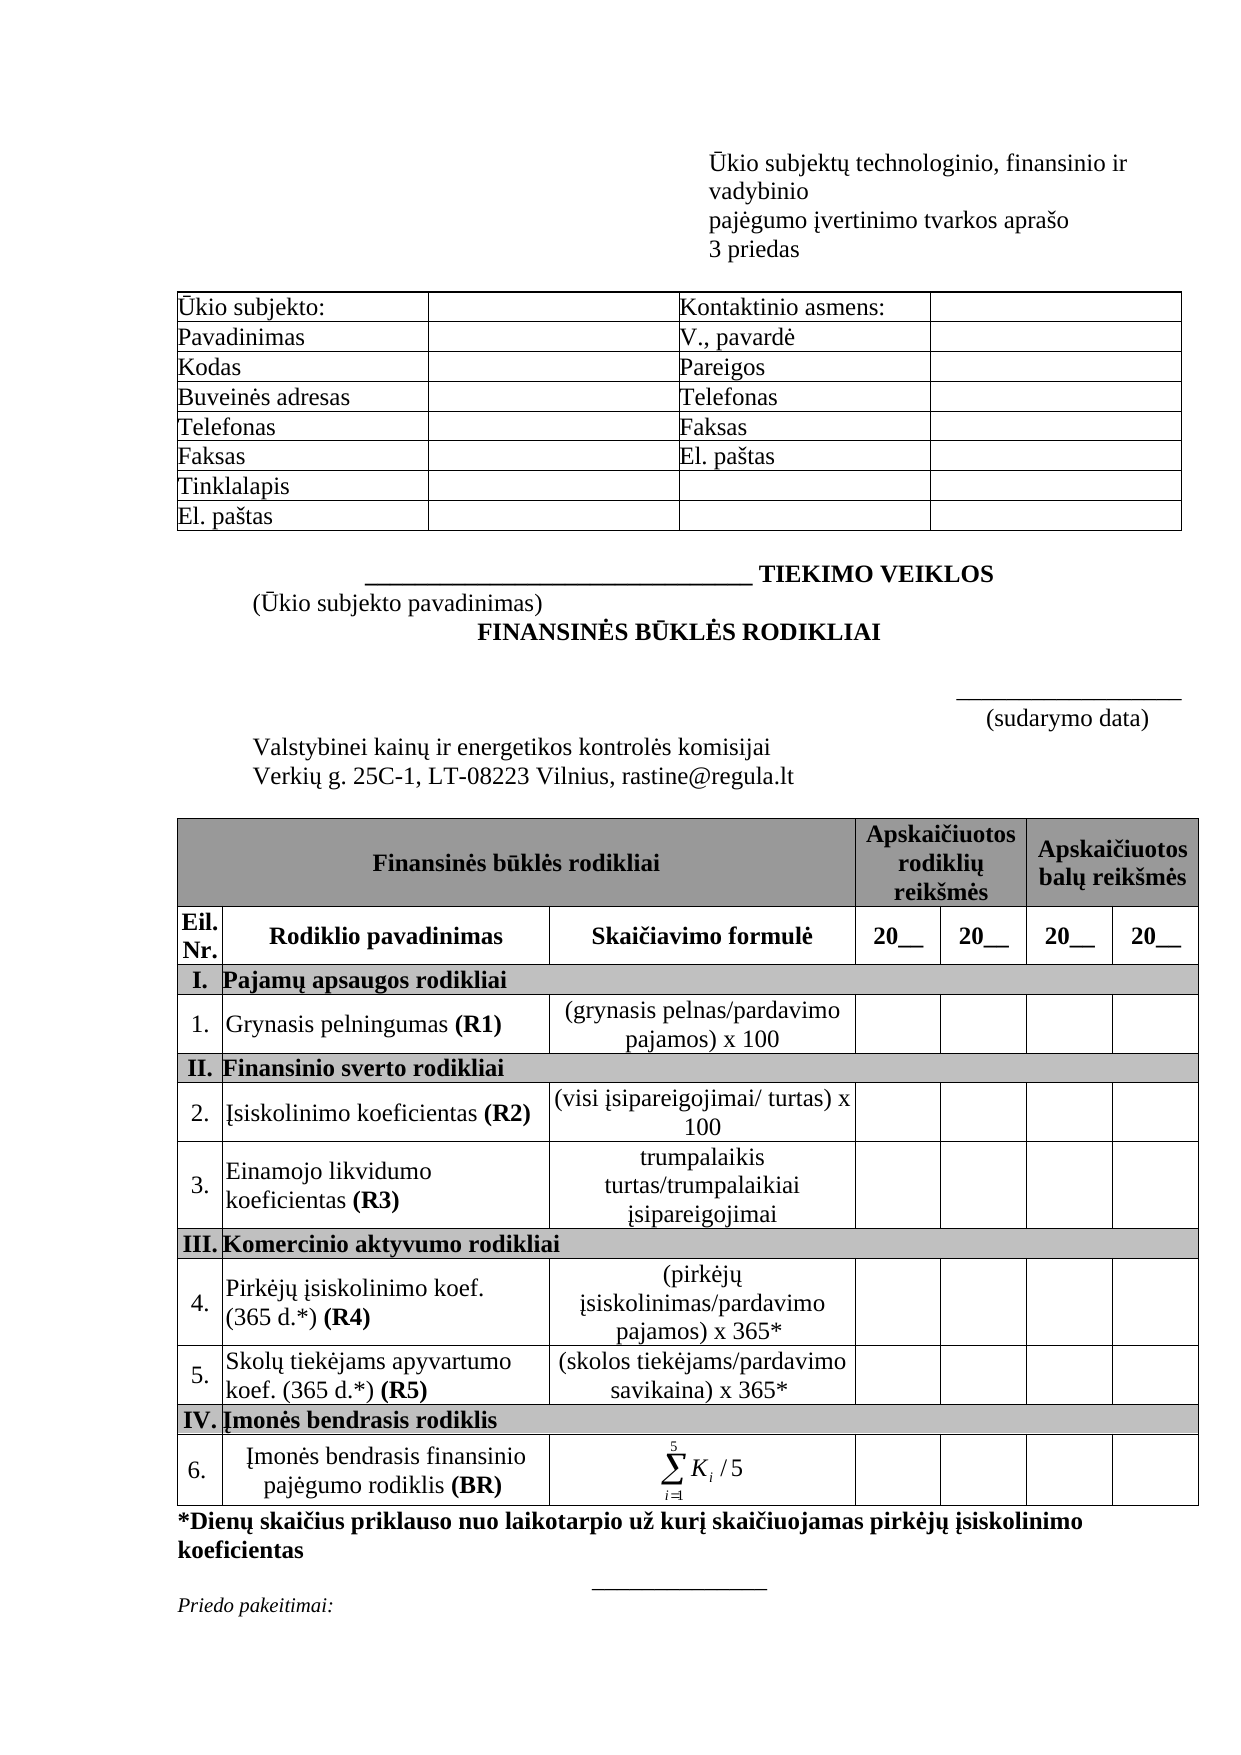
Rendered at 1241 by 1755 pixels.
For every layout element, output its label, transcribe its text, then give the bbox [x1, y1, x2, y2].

table_cell [931, 322, 1181, 351]
table_cell [856, 1259, 940, 1345]
table_cell Einamojo likvidumo koeficientas (R3) [223, 1142, 549, 1228]
table_cell [1113, 1142, 1198, 1228]
table_header Finansinės būklės rodikliai [178, 819, 855, 906]
table_cell 1. [178, 995, 222, 1052]
table_cell Komercinio aktyvumo rodikliai [223, 1229, 1198, 1258]
table_cell [1027, 1259, 1112, 1345]
table_cell (visi įsipareigojimai/ turtas) x 100 [550, 1083, 855, 1141]
table_cell Buveinės adresas [178, 382, 428, 411]
table_cell [941, 995, 1026, 1052]
table_cell [1027, 1142, 1112, 1228]
text ______________ [177, 1564, 1181, 1592]
table_cell 5. [178, 1346, 222, 1404]
table_cell [941, 1259, 1026, 1345]
table_cell Rodiklio pavadinimas [223, 907, 549, 964]
table_cell Įsiskolinimo koeficientas (R2) [223, 1083, 549, 1141]
text pajėgumo įvertinimo tvarkos aprašo [709, 205, 1181, 234]
table_cell Pirkėjų įsiskolinimo koef. (365 d.*) (R4) [223, 1259, 549, 1345]
table_cell [931, 412, 1181, 440]
text _______________________________ TIEKIMO VEIKLOS [177, 559, 1181, 588]
text Priedo pakeitimai: [177, 1592, 1181, 1617]
table_cell V., pavardė [680, 322, 930, 351]
table_cell III. [178, 1229, 222, 1258]
table_cell 20__ [1027, 907, 1112, 964]
table_cell [680, 501, 930, 530]
table_cell Skaičiavimo formulė [550, 907, 855, 964]
text 3 priedas [709, 234, 1181, 263]
table_cell [429, 352, 679, 381]
table_cell [1113, 995, 1198, 1052]
table_cell El. paštas [680, 441, 930, 470]
table_cell El. paštas [178, 501, 428, 530]
table_cell Tinklalapis [178, 471, 428, 500]
table_cell Faksas [178, 441, 428, 470]
table_cell II. [178, 1054, 222, 1082]
table_cell [550, 1435, 855, 1505]
table_cell Telefonas [178, 412, 428, 440]
table_cell [429, 382, 679, 411]
table_cell [931, 352, 1181, 381]
table_cell [931, 471, 1181, 500]
table_cell Finansinio sverto rodikliai [223, 1054, 1198, 1082]
table_cell Pavadinimas [178, 322, 428, 351]
table_cell Telefonas [680, 382, 930, 411]
text __________________ [177, 674, 1181, 703]
table_cell [931, 501, 1181, 530]
table_cell [1027, 995, 1112, 1052]
table_cell Kodas [178, 352, 428, 381]
table_cell I. [178, 965, 222, 994]
table_cell [1113, 1083, 1198, 1141]
table_cell [856, 1346, 940, 1404]
table_header Apskaičiuotos balų reikšmės [1027, 819, 1198, 906]
table_header [429, 293, 679, 321]
table_cell 20__ [941, 907, 1026, 964]
table_cell [941, 1142, 1026, 1228]
table_cell [1027, 1346, 1112, 1404]
table_cell IV. [178, 1405, 222, 1433]
text (Ūkio subjekto pavadinimas) [177, 588, 1181, 617]
table_cell Pajamų apsaugos rodikliai [223, 965, 1198, 994]
table_cell (grynasis pelnas/pardavimo pajamos) x 100 [550, 995, 855, 1052]
table_header Apskaičiuotos rodiklių reikšmės [856, 819, 1026, 906]
table_header [931, 293, 1181, 321]
table_cell [1113, 1346, 1198, 1404]
table_cell 6. [178, 1435, 222, 1505]
table_cell [1113, 1259, 1198, 1345]
table_cell [931, 441, 1181, 470]
table_cell [941, 1346, 1026, 1404]
table_cell [1027, 1435, 1112, 1505]
table_cell Grynasis pelningumas (R1) [223, 995, 549, 1052]
text (sudarymo data) [177, 703, 1149, 732]
table_cell [856, 1083, 940, 1141]
table_cell (pirkėjų įsiskolinimas/pardavimo pajamos) x 365* [550, 1259, 855, 1345]
table_cell [429, 501, 679, 530]
table_cell [941, 1083, 1026, 1141]
table_cell (skolos tiekėjams/pardavimo savikaina) x 365* [550, 1346, 855, 1404]
table_cell [1027, 1083, 1112, 1141]
table_cell Faksas [680, 412, 930, 440]
table_cell [931, 382, 1181, 411]
table_cell Įmonės bendrasis rodiklis [223, 1405, 1198, 1433]
table_cell Pareigos [680, 352, 930, 381]
table_cell 2. [178, 1083, 222, 1141]
table_header Kontaktinio asmens: [680, 293, 930, 321]
table_cell [941, 1435, 1026, 1505]
text Ūkio subjektų technologinio, finansinio ir vadybinio [709, 148, 1181, 205]
table_cell 20__ [1113, 907, 1198, 964]
table_cell 4. [178, 1259, 222, 1345]
text Valstybinei kainų ir energetikos kontrolės komisijai [177, 732, 1181, 761]
table_cell [856, 1142, 940, 1228]
table_cell Eil. Nr. [178, 907, 222, 964]
table_cell [680, 471, 930, 500]
table_cell 3. [178, 1142, 222, 1228]
table_cell [429, 322, 679, 351]
table_cell [429, 412, 679, 440]
table_cell [429, 471, 679, 500]
table_cell trumpalaikis turtas/trumpalaikiai įsipareigojimai [550, 1142, 855, 1228]
table_header Ūkio subjekto: [178, 293, 428, 321]
table_cell [856, 1435, 940, 1505]
table_cell [1113, 1435, 1198, 1505]
table_cell Skolų tiekėjams apyvartumo koef. (365 d.*) (R5) [223, 1346, 549, 1404]
text FINANSINĖS BŪKLĖS RODIKLIAI [177, 617, 1181, 646]
table_cell [856, 995, 940, 1052]
text *Dienų skaičius priklauso nuo laikotarpio už kurį skaičiuojamas pirkėjų įsiskolinimo koeficientas [177, 1506, 1181, 1564]
text Verkių g. 25C-1, LT-08223 Vilnius, rastine@regula.lt [177, 761, 1181, 789]
table_cell 20__ [856, 907, 940, 964]
table_cell [429, 441, 679, 470]
table_cell Įmonės bendrasis finansinio pajėgumo rodiklis (BR) [223, 1435, 549, 1505]
